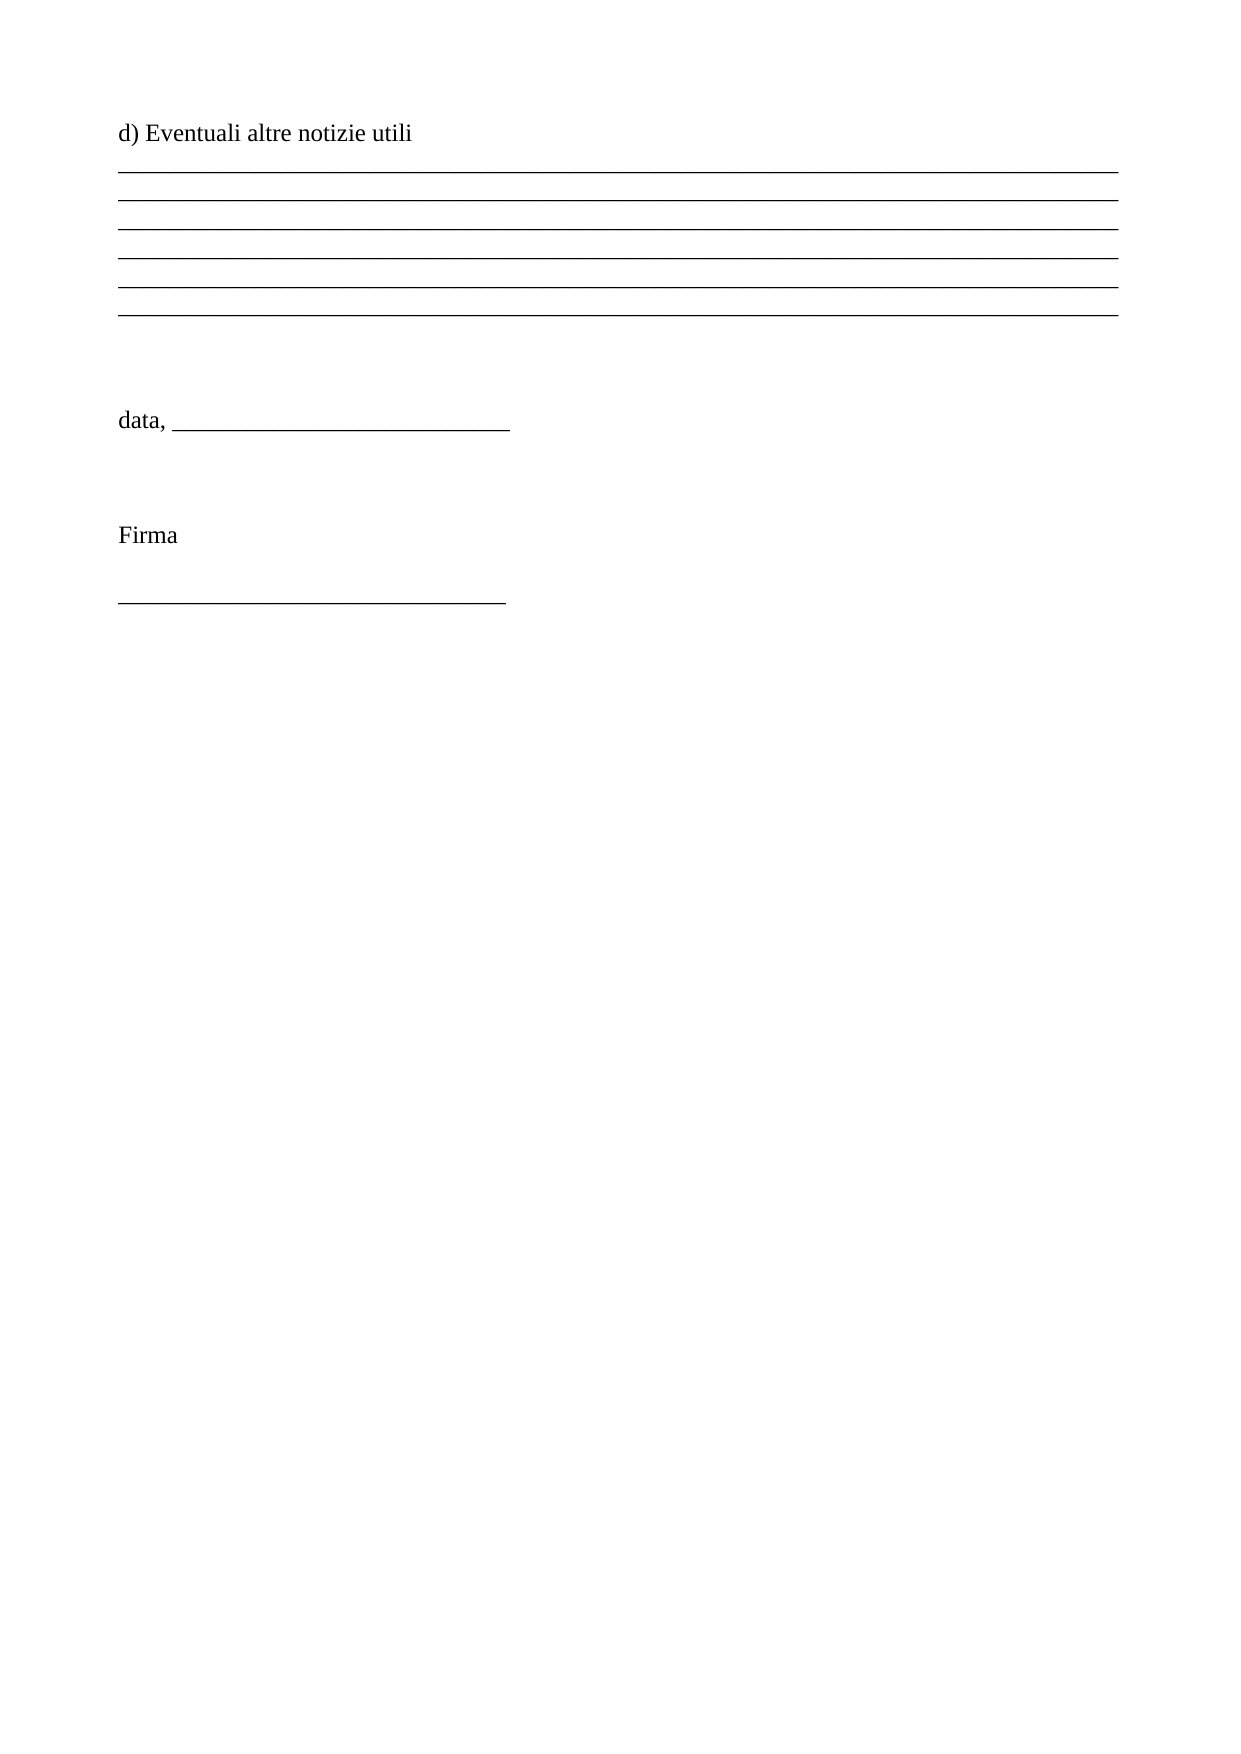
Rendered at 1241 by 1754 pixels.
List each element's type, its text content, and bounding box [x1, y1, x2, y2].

text _______________________________ [118, 578, 1122, 607]
text d) Eventuali altre notizie utili [118, 118, 1122, 147]
text Firma [118, 521, 1122, 549]
text ________________________________________________________________________________________________________________________________________________________________________________________________________________________________________________________________________________________________________________________________________________________________________________________________________________ [118, 176, 1122, 319]
text data, ___________________________ [118, 406, 1122, 434]
text ________________________________________________________________________________ [118, 147, 1122, 176]
